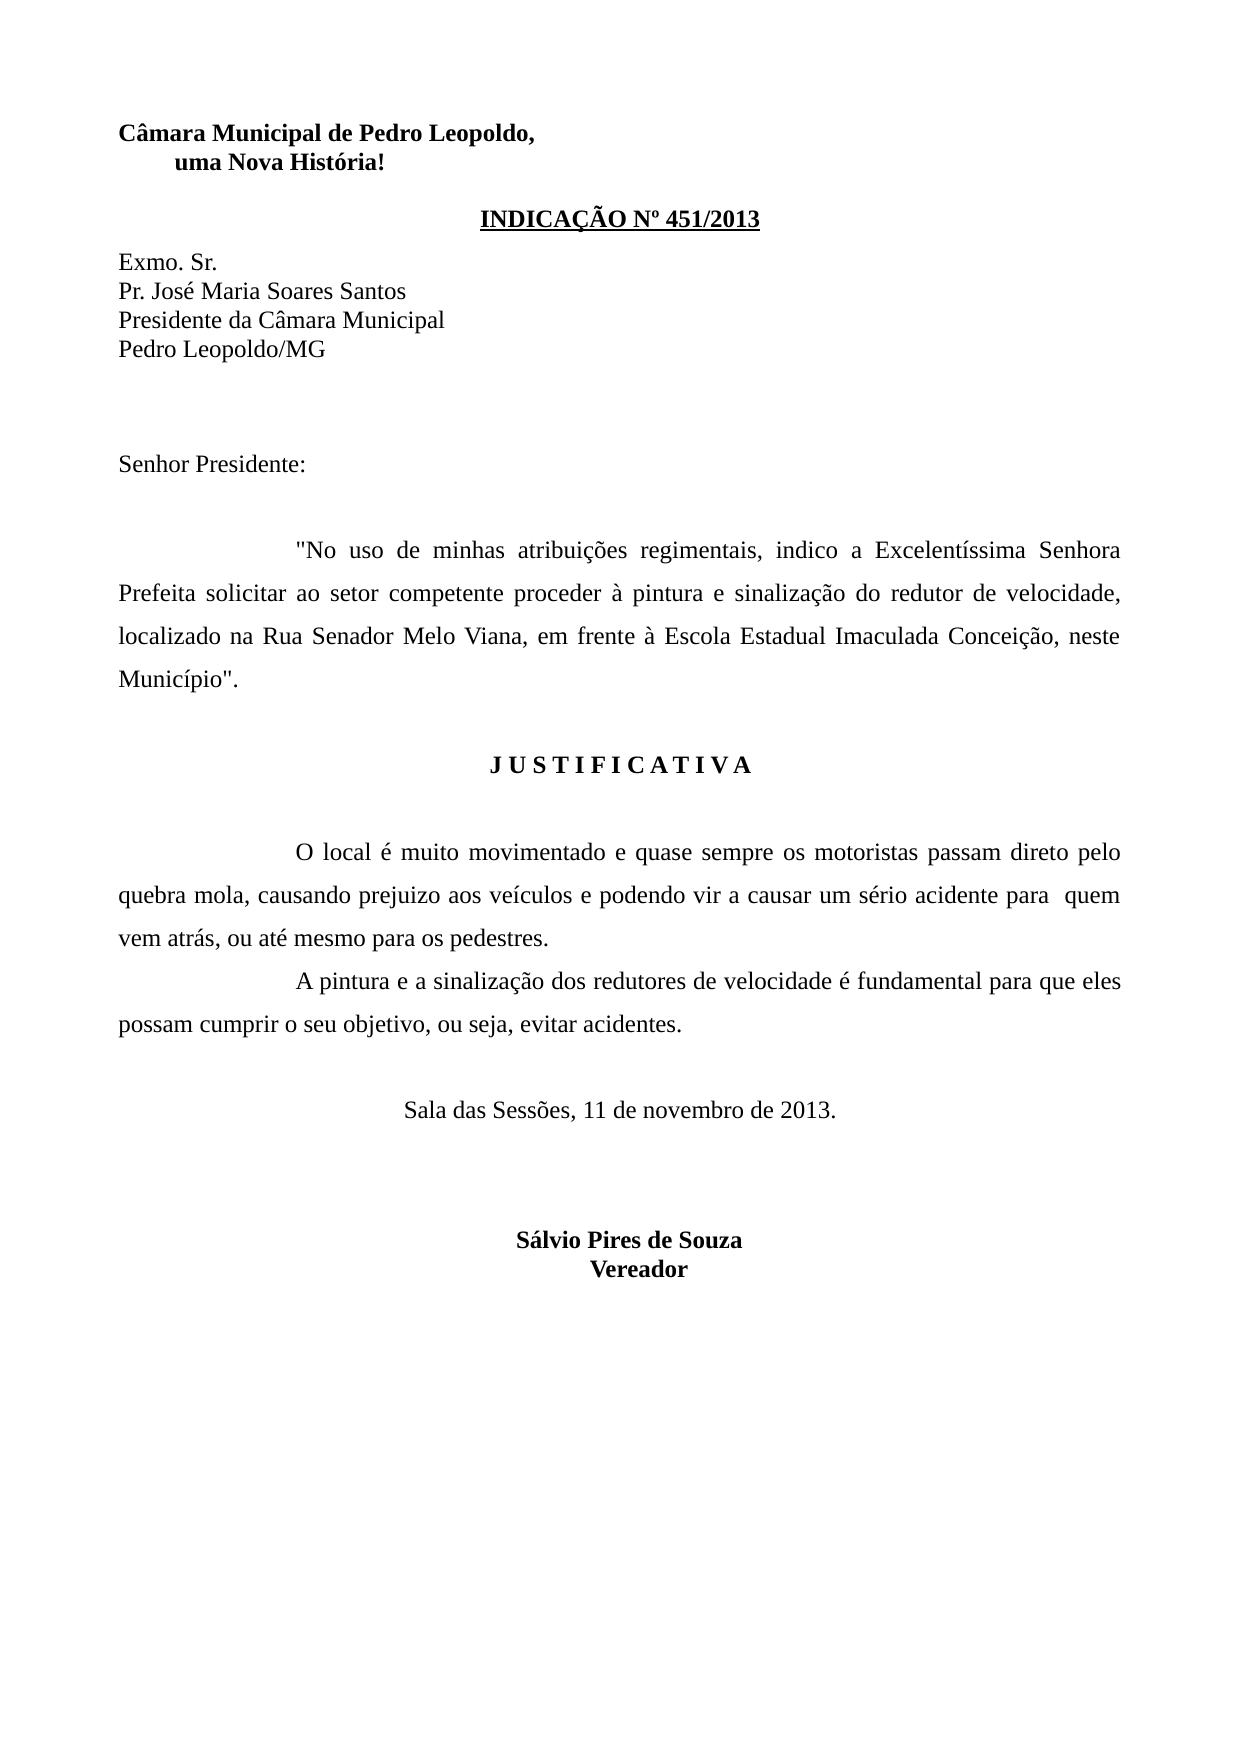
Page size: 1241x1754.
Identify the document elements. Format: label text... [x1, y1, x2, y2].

table_cell [118, 1369, 1059, 1397]
text Câmara Municipal de Pedro Leopoldo, [118, 118, 1122, 147]
text Pedro Leopoldo/MG [118, 334, 1122, 362]
text O local é muito movimentado e quase sempre os motoristas passam direto pelo quebra mola, causando prejuizo aos veículos e podendo vir a causar um sério acidente para quem vem atrás, ou até mesmo para os pedestres. [118, 837, 1122, 952]
text Exmo. Sr. [118, 247, 1122, 276]
table_cell [118, 1340, 1059, 1369]
text INDICAÇÃO Nº 451/2013 [118, 204, 1122, 233]
table_header Sálvio Pires de Souza Vereador [118, 1225, 1059, 1311]
text A pintura e a sinalização dos redutores de velocidade é fundamental para que eles possam cumprir o seu objetivo, ou seja, evitar acidentes. [118, 966, 1122, 1038]
text "No uso de minhas atribuições regimentais, indico a Excelentíssima Senhora Prefeita solicitar ao setor competente proceder à pintura e sinalização do redutor de velocidade, localizado na Rua Senador Melo Viana, em frente à Escola Estadual Imaculada Conceição, neste Município". [118, 535, 1122, 693]
text J U S T I F I C A T I V A [118, 751, 1122, 779]
text uma Nova História! [118, 147, 1122, 176]
text Senhor Presidente: [118, 449, 1122, 477]
text Presidente da Câmara Municipal [118, 305, 1122, 334]
text Sala das Sessões, 11 de novembro de 2013. [118, 1096, 1122, 1124]
text Pr. José Maria Soares Santos [118, 276, 1122, 305]
table_cell [118, 1311, 1059, 1340]
